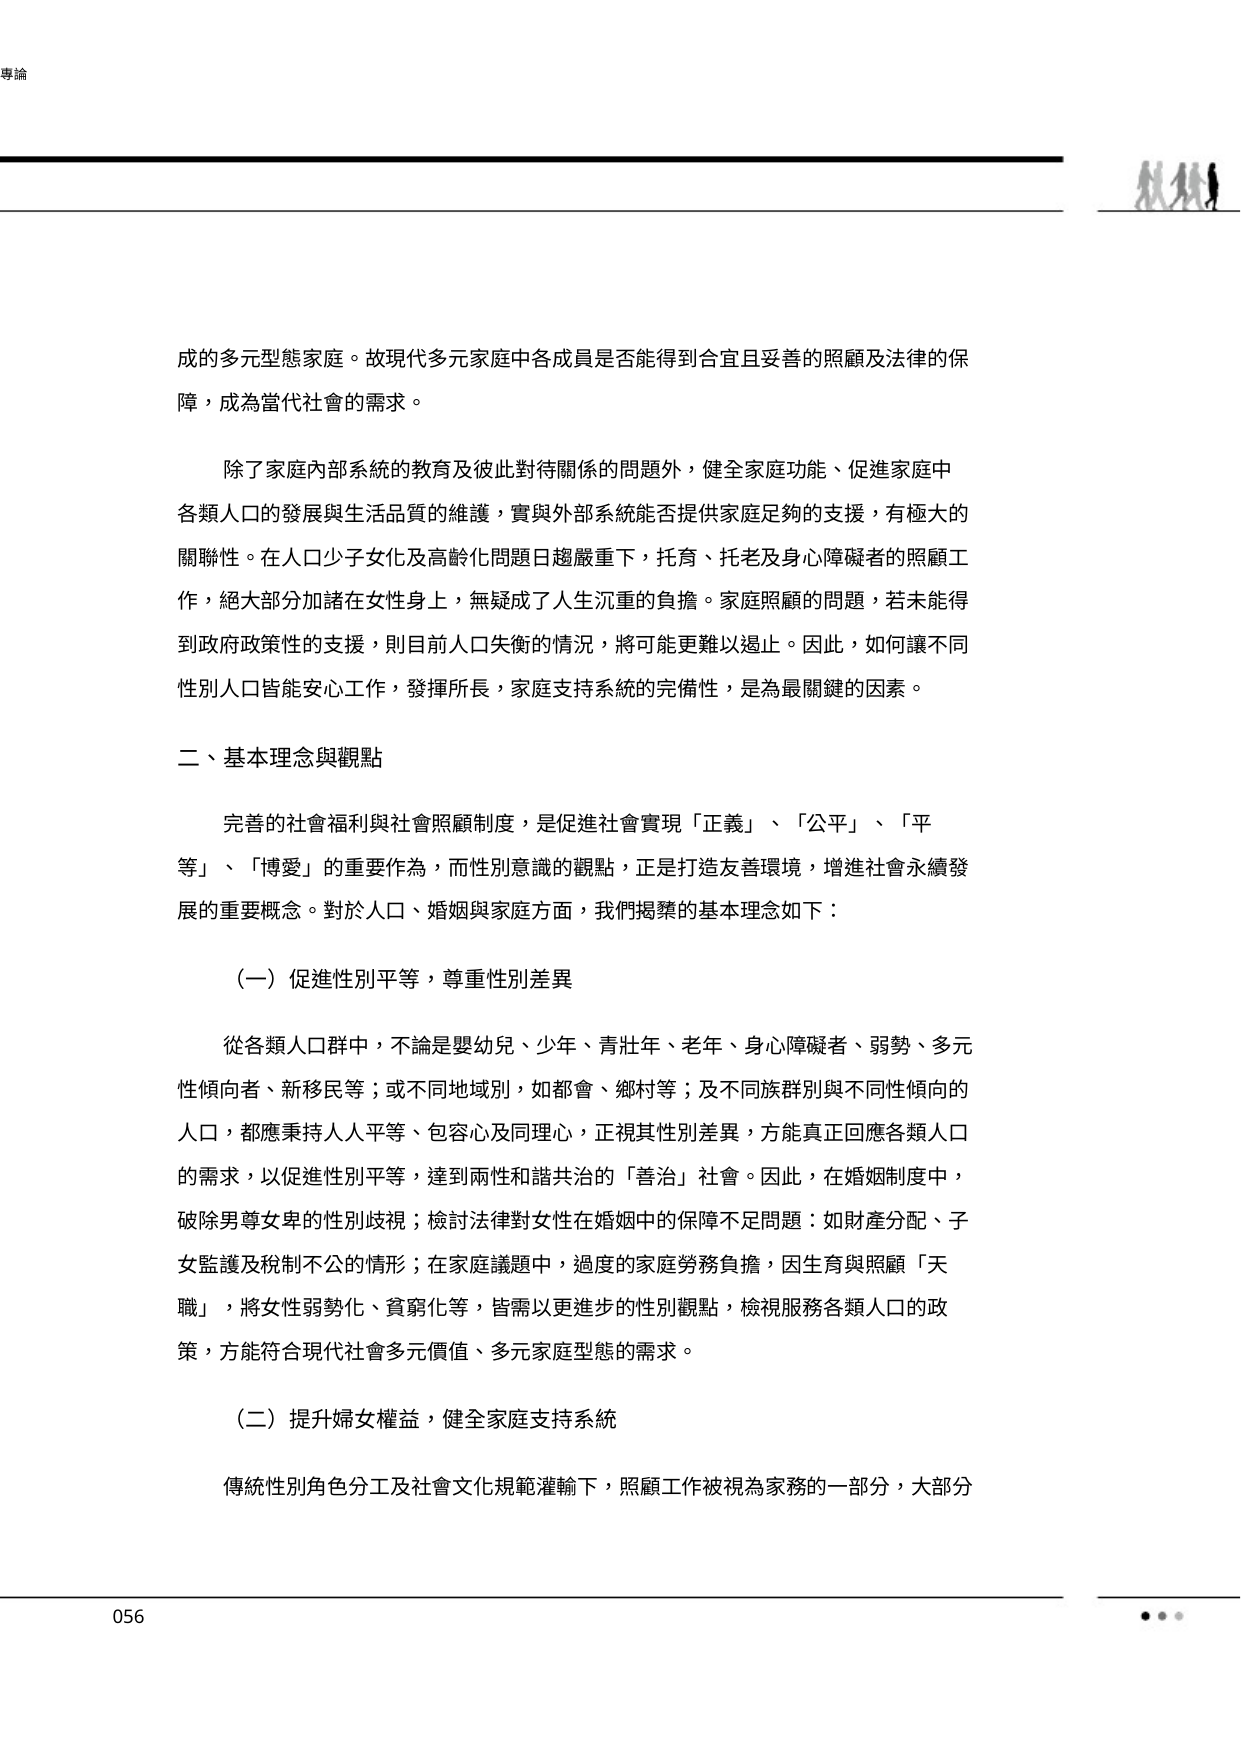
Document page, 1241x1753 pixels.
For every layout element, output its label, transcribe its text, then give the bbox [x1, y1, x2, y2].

text 傳統性別角色分工及社會文化規範灌輸下，照顧工作被視為家務的一部分，大部分 [223, 1470, 1138, 1500]
text 性別人口皆能安心工作，發揮所長，家庭支持系統的完備性，是為最關鍵的因素。 [177, 672, 1081, 702]
text （二）提升婦女權益，健全家庭支持系統 [223, 1402, 736, 1434]
text 各類人口的發展與生活品質的維護，實與外部系統能否提供家庭足夠的支援，有極大的 [177, 497, 1137, 527]
text 從各類人口群中，不論是嬰幼兒、少年、青壯年、老年、身心障礙者、弱勢、多元 [223, 1029, 1138, 1059]
text （一）促進性別平等，尊重性別差異 [223, 962, 687, 993]
text 056 [112, 1604, 218, 1629]
text 職」，將女性弱勢化、貧窮化等，皆需以更進步的性別觀點，檢視服務各類人口的政 [177, 1292, 1138, 1322]
text 展的重要概念。對於人口、婚姻與家庭方面，我們揭櫫的基本理念如下： [177, 894, 989, 925]
text 關聯性。在人口少子女化及高齡化問題日趨嚴重下，托育、托老及身心障礙者的照顧工 [177, 541, 1137, 571]
text 等」、「博愛」的重要作為，而性別意識的觀點，正是打造友善環境，增進社會永續發 [177, 851, 1137, 881]
text 障，成為當代社會的需求。 [177, 386, 529, 416]
text 除了家庭內部系統的教育及彼此對待關係的問題外，健全家庭功能、促進家庭中 [223, 453, 1138, 484]
text 女監護及稅制不公的情形；在家庭議題中，過度的家庭勞務負擔，因生育與照顧「天 [177, 1248, 1138, 1278]
text 策，方能符合現代社會多元價值、多元家庭型態的需求。 [177, 1335, 828, 1366]
text 人口，都應秉持人人平等、包容心及同理心，正視其性別差異，方能真正回應各類人口 [177, 1117, 1137, 1147]
text 二、基本理念與觀點 [177, 740, 495, 773]
text 完善的社會福利與社會照顧制度，是促進社會實現「正義」、「公平」、「平 [223, 807, 1138, 837]
text 到政府政策性的支援，則目前人口失衡的情況，將可能更難以遏止。因此，如何讓不同 [177, 628, 1137, 659]
text 成的多元型態家庭。故現代多元家庭中各成員是否能得到合宜且妥善的照顧及法律的保 [177, 342, 1137, 373]
text 性傾向者、新移民等；或不同地域別，如都會、鄉村等；及不同族群別與不同性傾向的 [177, 1073, 1137, 1103]
text 破除男尊女卑的性別歧視；檢討法律對女性在婚姻中的保障不足問題：如財產分配、子 [177, 1204, 1137, 1234]
text 作，絕大部分加諸在女性身上，無疑成了人生沉重的負擔。家庭照顧的問題，若未能得 [177, 585, 1137, 615]
text 的需求，以促進性別平等，達到兩性和諧共治的「善治」社會。因此，在婚姻制度中， [177, 1160, 1137, 1191]
